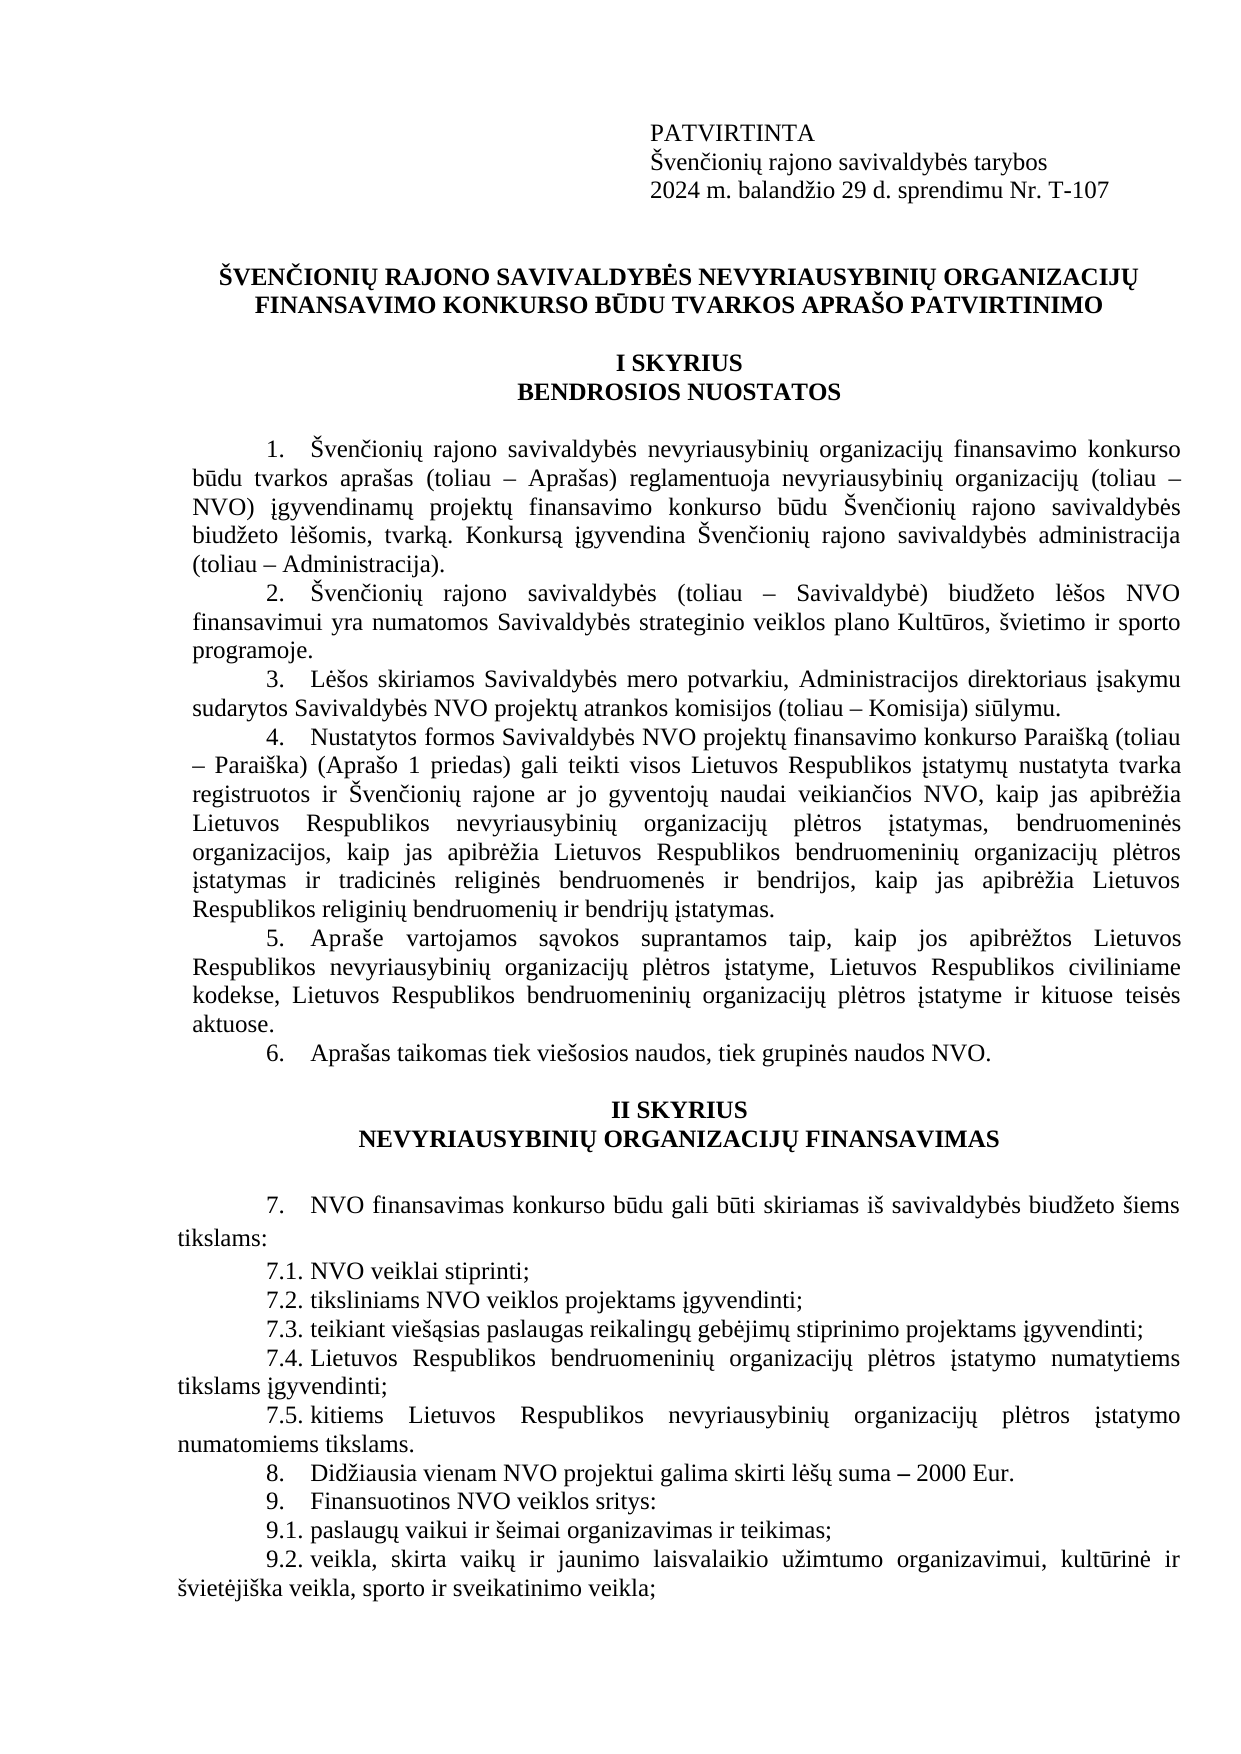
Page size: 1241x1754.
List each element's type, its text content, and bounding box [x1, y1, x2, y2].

text 7. NVO finansavimas konkurso būdu gali būti skiriamas iš savivaldybės biudžeto šiems tikslams: [177, 1190, 1181, 1252]
text Švenčionių rajono savivaldybės tarybos [177, 147, 1181, 176]
text 3. Lėšos skiriamos Savivaldybės mero potvarkiu, Administracijos direktoriaus įsakymu sudarytos Savivaldybės NVO projektų atrankos komisijos (toliau – Komisija) siūlymu. [192, 664, 1181, 722]
text BENDROSIOS NUOSTATOS [177, 377, 1181, 406]
text 9.2. veikla, skirta vaikų ir jaunimo laisvalaikio užimtumo organizavimui, kultūrinė ir švietėjiška veikla, sporto ir sveikatinimo veikla; [177, 1544, 1181, 1601]
text 1. Švenčionių rajono savivaldybės nevyriausybinių organizacijų finansavimo konkurso būdu tvarkos aprašas (toliau – Aprašas) reglamentuoja nevyriausybinių organizacijų (toliau – NVO) įgyvendinamų projektų finansavimo konkurso būdu Švenčionių rajono savivaldybės biudžeto lėšomis, tvarką. Konkursą įgyvendina Švenčionių rajono savivaldybės administracija (toliau – Administracija). [192, 434, 1181, 578]
text II SKYRIUS [177, 1096, 1181, 1124]
text I SKYRIUS [177, 348, 1181, 377]
text 9. Finansuotinos NVO veiklos sritys: [177, 1486, 1181, 1515]
text PATVIRTINTA [177, 118, 1181, 147]
text 7.5. kitiems Lietuvos Respublikos nevyriausybinių organizacijų plėtros įstatymo numatomiems tikslams. [177, 1400, 1181, 1458]
text 2024 m. balandžio 29 d. sprendimu Nr. T-107 [177, 176, 1181, 204]
text 5. Apraše vartojamos sąvokos suprantamos taip, kaip jos apibrėžtos Lietuvos Respublikos nevyriausybinių organizacijų plėtros įstatyme, Lietuvos Respublikos civiliniame kodekse, Lietuvos Respublikos bendruomeninių organizacijų plėtros įstatyme ir kituose teisės aktuose. [192, 923, 1181, 1038]
text 6. Aprašas taikomas tiek viešosios naudos, tiek grupinės naudos NVO. [177, 1038, 1181, 1067]
text Nevyriausybinių organizacijų finansavimas [177, 1124, 1181, 1153]
text 4. Nustatytos formos Savivaldybės NVO projektų finansavimo konkurso Paraišką (toliau – Paraiška) (Aprašo 1 priedas) gali teikti visos Lietuvos Respublikos įstatymų nustatyta tvarka registruotos ir Švenčionių rajone ar jo gyventojų naudai veikiančios NVO, kaip jas apibrėžia Lietuvos Respublikos nevyriausybinių organizacijų plėtros įstatymas, bendruomeninės organizacijos, kaip jas apibrėžia Lietuvos Respublikos bendruomeninių organizacijų plėtros įstatymas ir tradicinės religinės bendruomenės ir bendrijos, kaip jas apibrėžia Lietuvos Respublikos religinių bendruomenių ir bendrijų įstatymas. [192, 722, 1181, 923]
text 7.1. NVO veiklai stiprinti; [177, 1256, 1181, 1285]
text 9.1. paslaugų vaikui ir šeimai organizavimas ir teikimas; [177, 1515, 1181, 1544]
text 7.2. tiksliniams NVO veiklos projektams įgyvendinti; [177, 1285, 1181, 1314]
text ŠVENČIONIŲ rajono savivaldybės nevyriausybinių organizacijų finansavimo konkurso būdu tvarkos aprašo patvirtinimo [177, 262, 1181, 319]
text 7.4. Lietuvos Respublikos bendruomeninių organizacijų plėtros įstatymo numatytiems tikslams įgyvendinti; [177, 1343, 1181, 1400]
text 7.3. teikiant viešąsias paslaugas reikalingų gebėjimų stiprinimo projektams įgyvendinti; [177, 1314, 1181, 1343]
text 2. Švenčionių rajono savivaldybės (toliau – Savivaldybė) biudžeto lėšos NVO finansavimui yra numatomos Savivaldybės strateginio veiklos plano Kultūros, švietimo ir sporto programoje. [192, 578, 1181, 664]
text 8. Didžiausia vienam NVO projektui galima skirti lėšų suma – 2000 Eur. [177, 1458, 1181, 1486]
